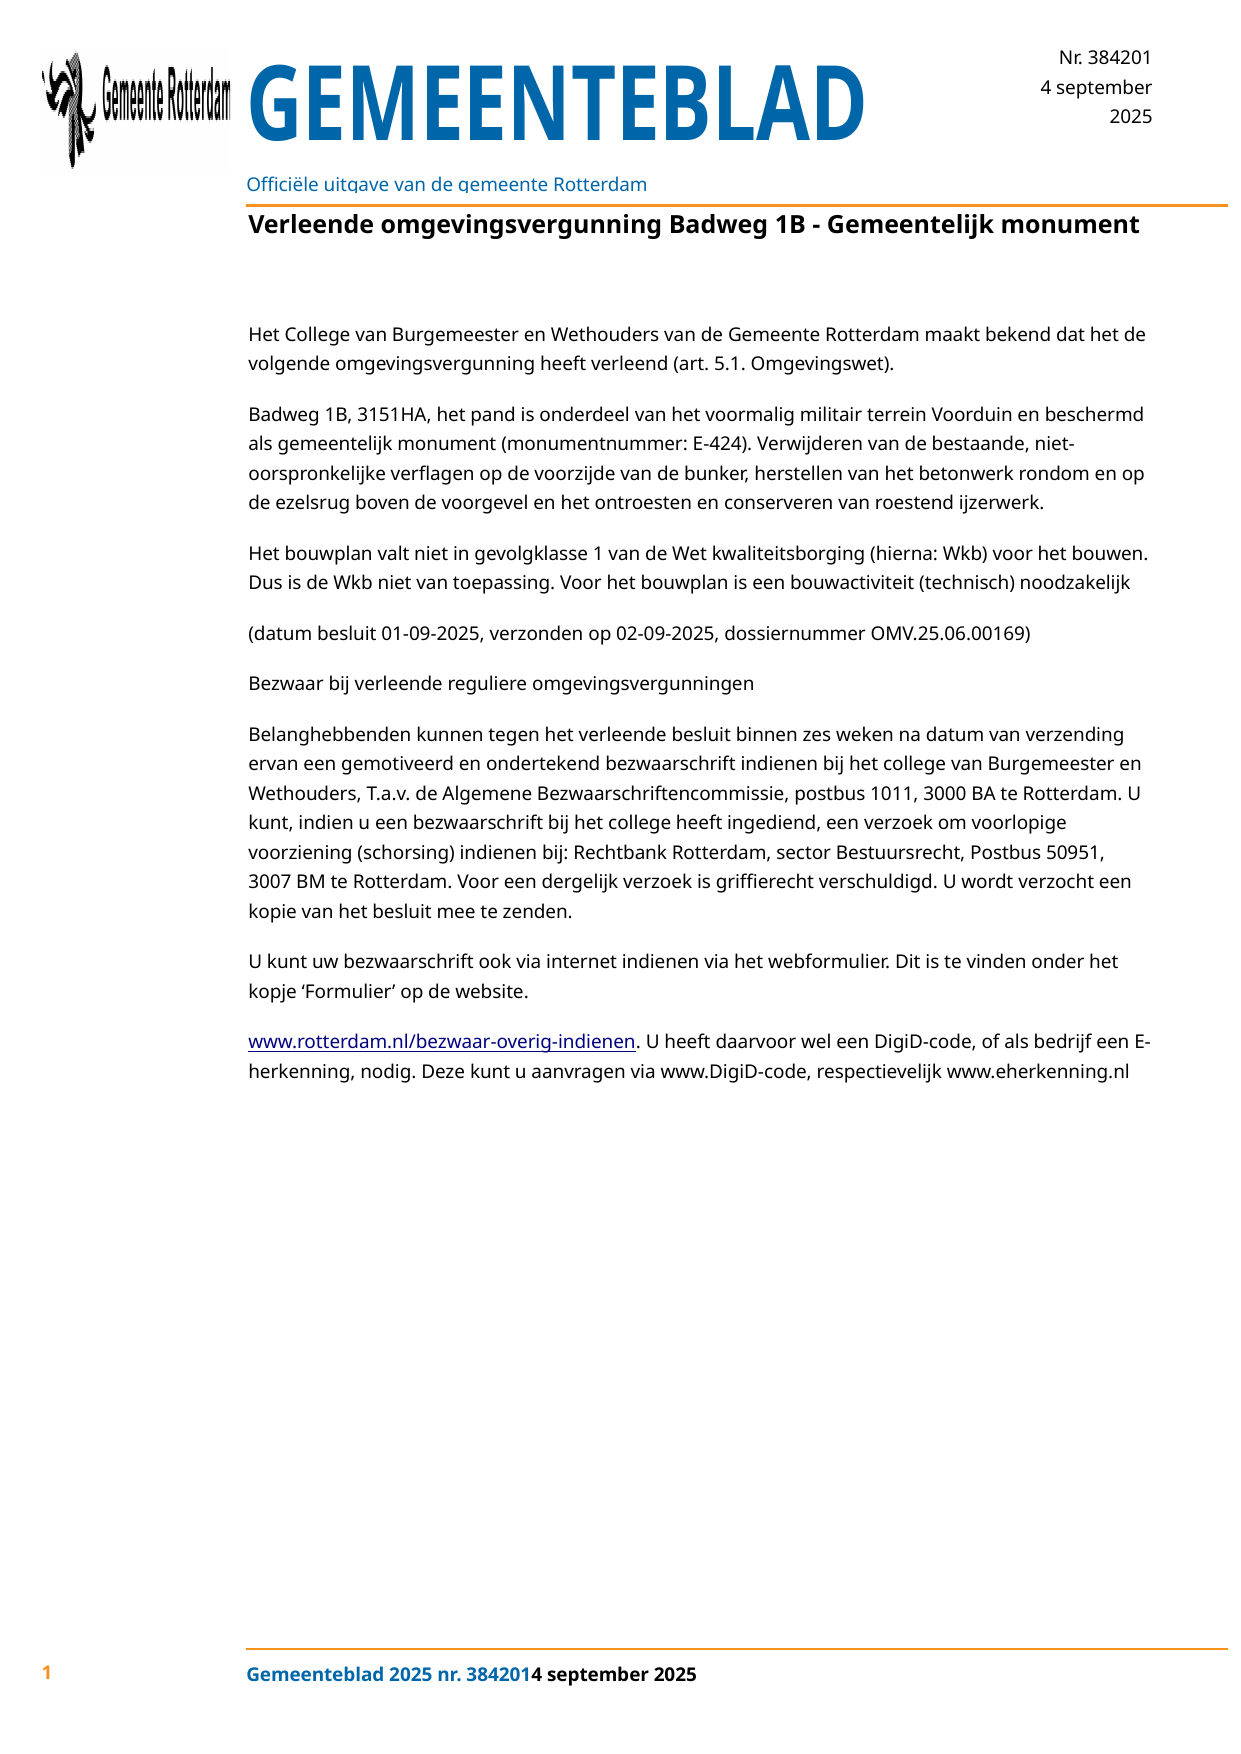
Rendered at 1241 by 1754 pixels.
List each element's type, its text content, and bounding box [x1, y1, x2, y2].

text (datum besluit 01-09-2025, verzonden op 02-09-2025, dossiernummer OMV.25.06.00169) [248, 620, 1152, 646]
text Het bouwplan valt niet in gevolgklasse 1 van de Wet kwaliteitsborging (hierna: Wkb) voor het bouwen. Dus is de Wkb niet van toepassing. Voor het bouwplan is een bouwactiviteit (technisch) noodzakelijk [248, 540, 1152, 595]
text Badweg 1B, 3151HA, het pand is onderdeel van het voormalig militair terrein Voorduin en beschermd als gemeentelijk monument (monumentnummer: E-424). Verwijderen van de bestaande, niet-oorspronkelijke verflagen op de voorzijde van de bunker, herstellen van het betonwerk rondom en op de ezelsrug boven de voorgevel en het ontroesten en conserveren van roestend ijzerwerk. [248, 401, 1152, 515]
text Belanghebbenden kunnen tegen het verleende besluit binnen zes weken na datum van verzending ervan een gemotiveerd en ondertekend bezwaarschrift indienen bij het college van Burgemeester en Wethouders, T.a.v. de Algemene Bezwaarschriftencommissie, postbus 1011, 3000 BA te Rotterdam. U kunt, indien u een bezwaarschrift bij het college heeft ingediend, een verzoek om voorlopige voorziening (schorsing) indienen bij: Rechtbank Rotterdam, sector Bestuursrecht, Postbus 50951, 3007 BM te Rotterdam. Voor een dergelijk verzoek is griffierecht verschuldigd. U wordt verzocht een kopie van het besluit mee te zenden. [248, 721, 1152, 924]
text Verleende omgevingsvergunning Badweg 1B - Gemeentelijk monument [248, 207, 1152, 241]
text Bezwaar bij verleende reguliere omgevingsvergunningen [248, 670, 1152, 696]
text U kunt uw bezwaarschrift ook via internet indienen via het webformulier. Dit is te vinden onder het kopje ‘Formulier’ op de website. [248, 949, 1152, 1004]
text Het College van Burgemeester en Wethouders van de Gemeente Rotterdam maakt bekend dat het de volgende omgevingsvergunning heeft verleend (art. 5.1. Omgevingswet). [248, 321, 1152, 376]
text www.rotterdam.nl/bezwaar-overig-indienen. U heeft daarvoor wel een DigiD-code, of als bedrijf een E-herkenning, nodig. Deze kunt u aanvragen via www.DigiD-code, respectievelijk www.eherkenning.nl [248, 1029, 1152, 1084]
picture [41, 47, 231, 172]
